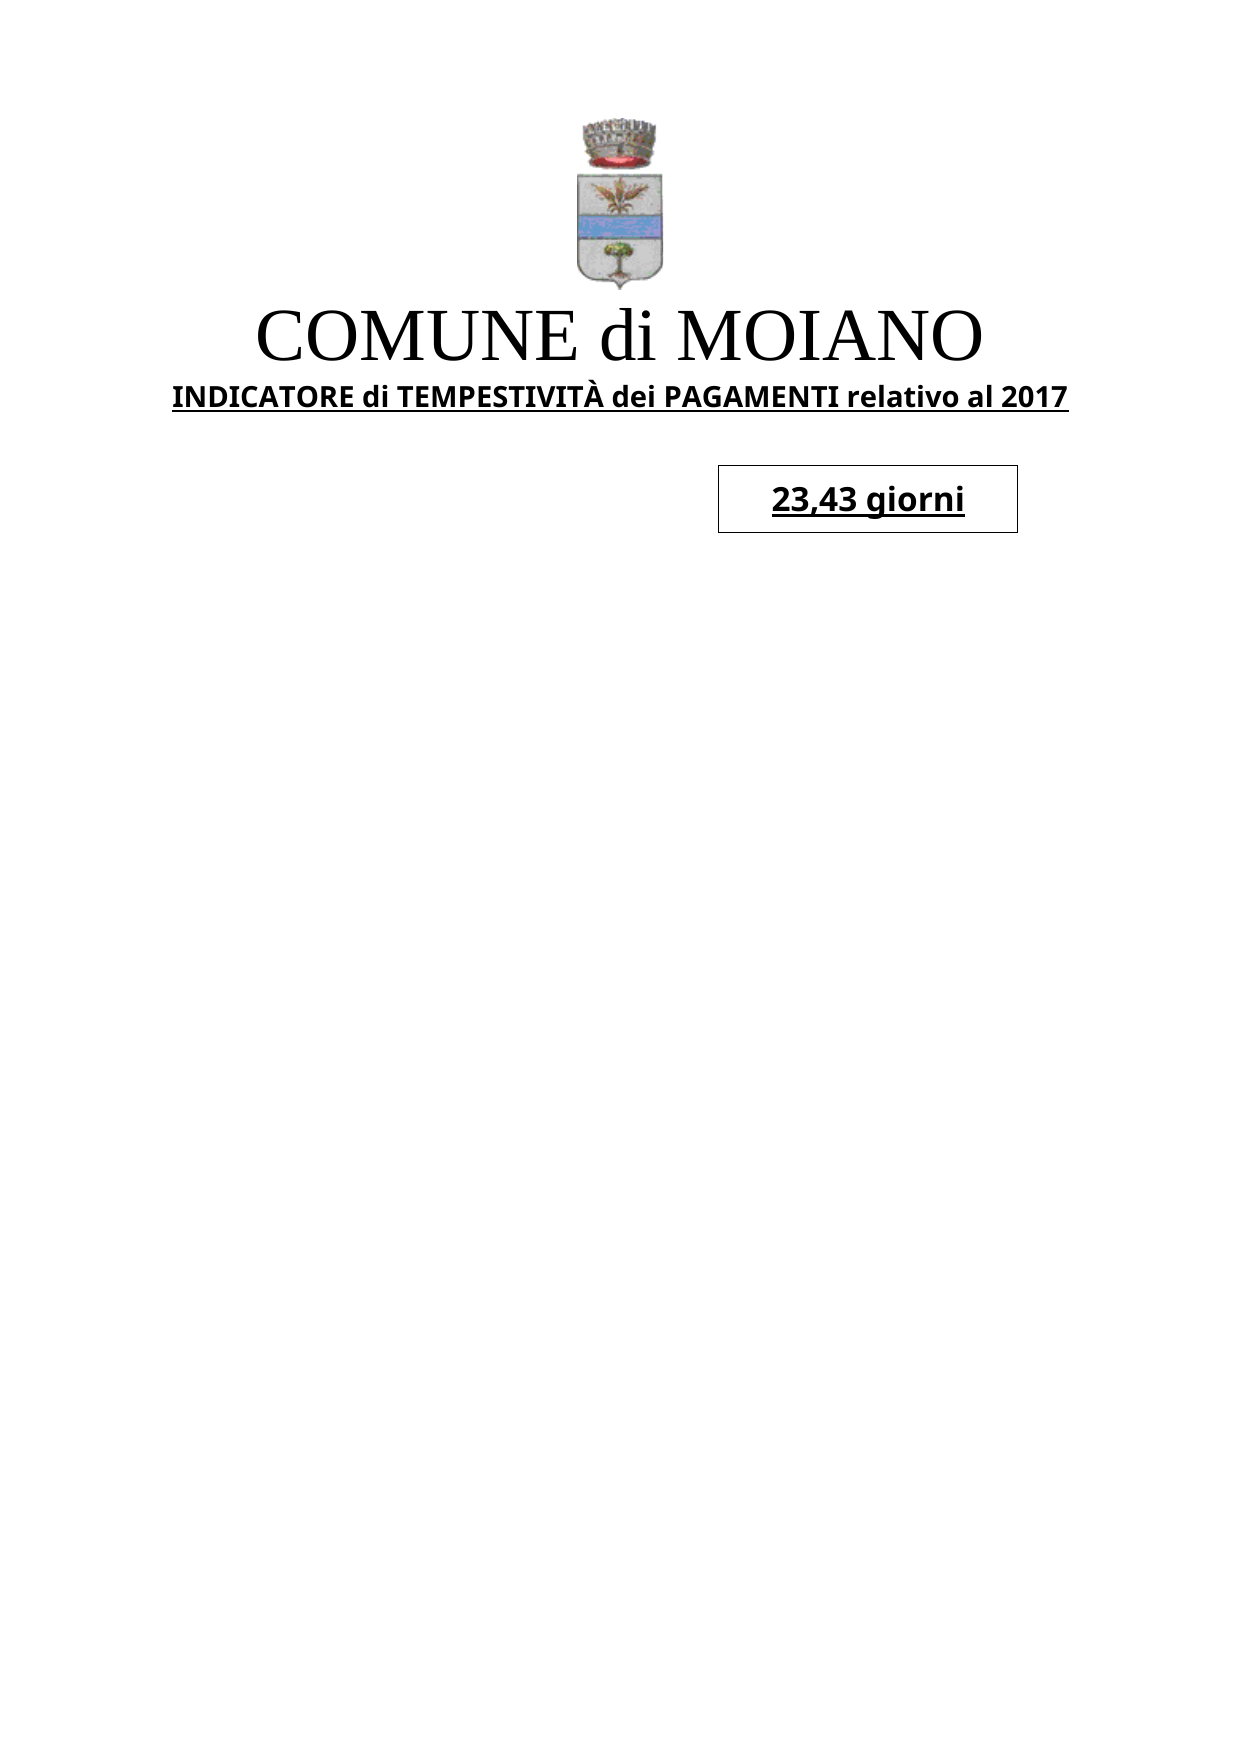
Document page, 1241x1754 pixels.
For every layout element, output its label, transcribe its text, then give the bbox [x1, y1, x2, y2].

table_header 23,43 giorni [719, 466, 1017, 532]
text COMUNE di MOIANO [88, 290, 1152, 376]
text INDICATORE di TEMPESTIVITÀ dei PAGAMENTI relativo al 2017 [118, 376, 1122, 416]
